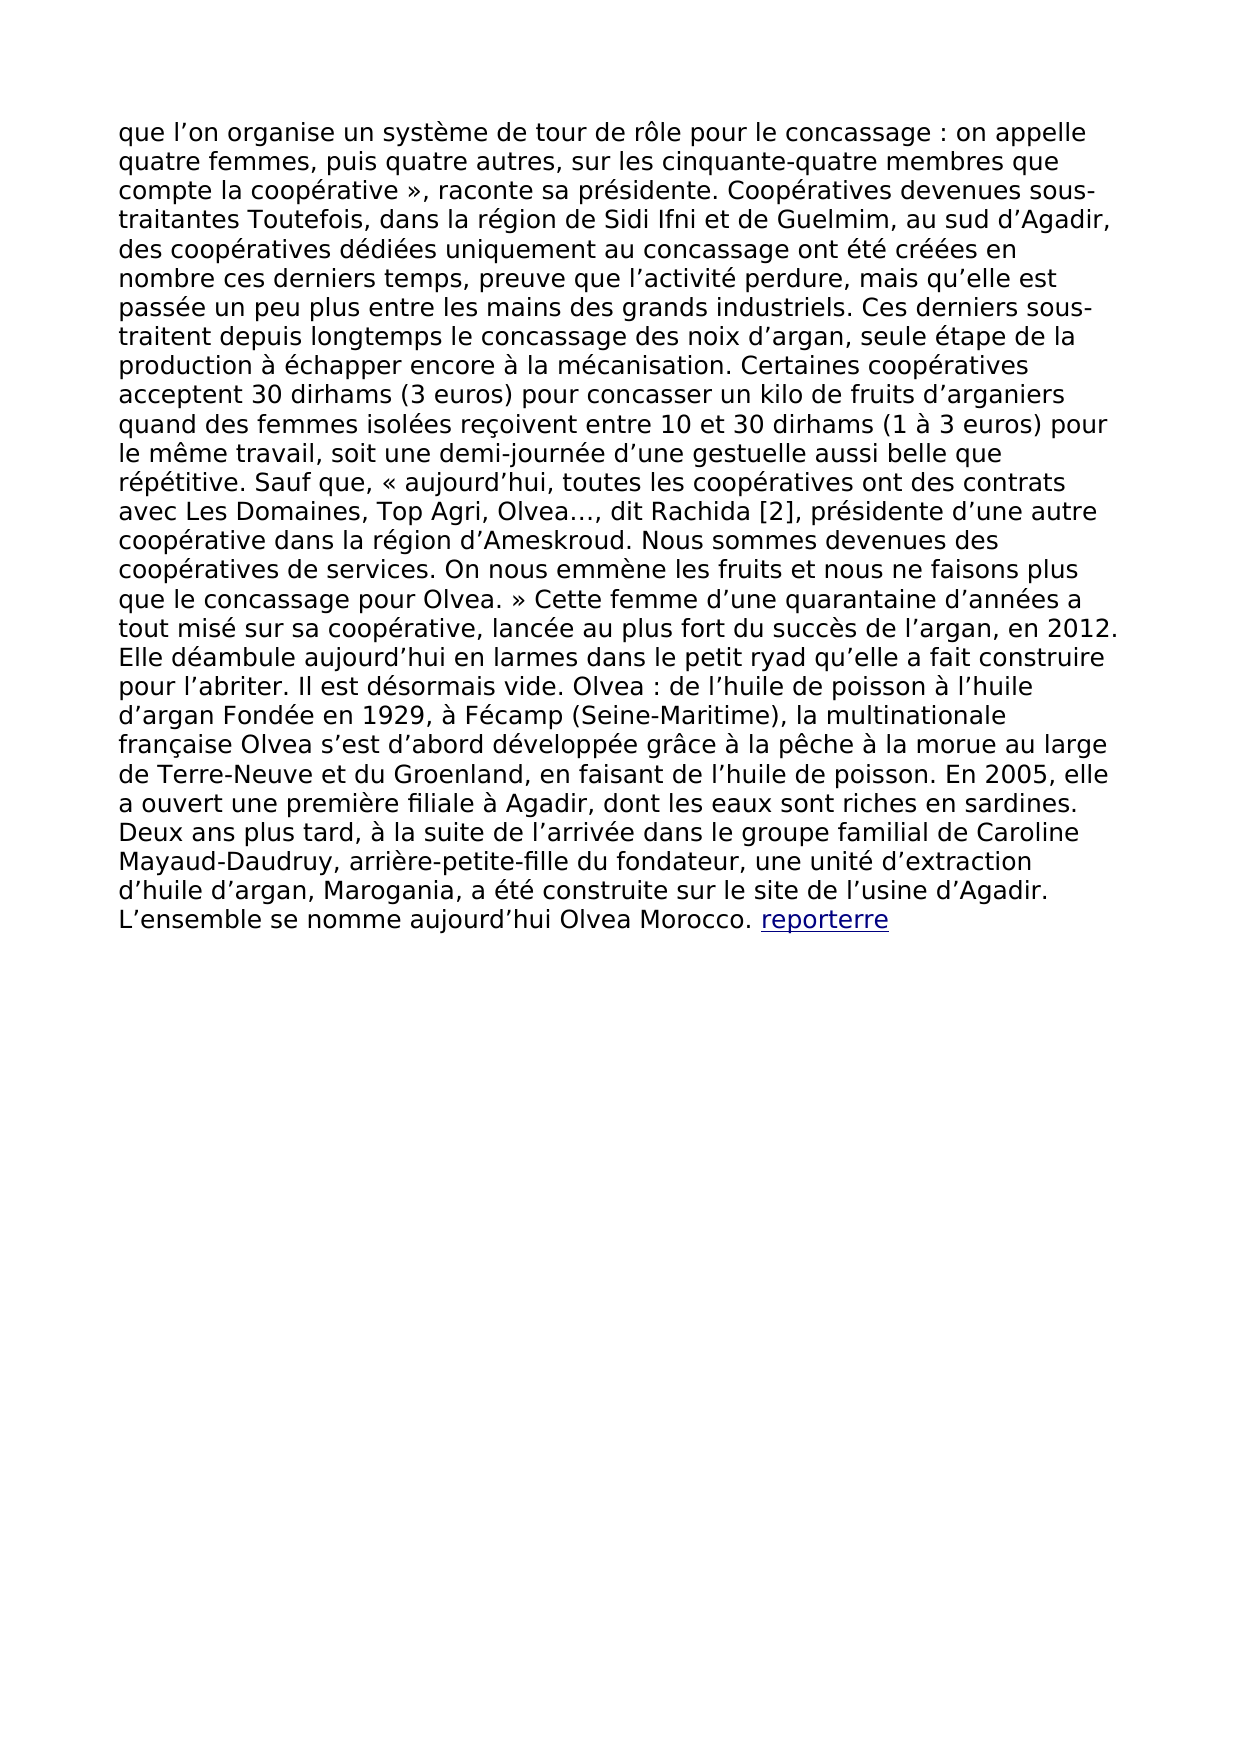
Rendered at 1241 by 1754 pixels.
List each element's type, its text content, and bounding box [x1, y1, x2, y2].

text que l’on organise un système de tour de rôle pour le concassage : on appelle quatre femmes, puis quatre autres, sur les cinquante-quatre membres que compte la coopérative », raconte sa présidente. Coopératives devenues sous-traitantes Toutefois, dans la région de Sidi Ifni et de Guelmim, au sud d’Agadir, des coopératives dédiées uniquement au concassage ont été créées en nombre ces derniers temps, preuve que l’activité perdure, mais qu’elle est passée un peu plus entre les mains des grands industriels. Ces derniers sous-traitent depuis longtemps le concassage des noix d’argan, seule étape de la production à échapper encore à la mécanisation. Certaines coopératives acceptent 30 dirhams (3 euros) pour concasser un kilo de fruits d’arganiers quand des femmes isolées reçoivent entre 10 et 30 dirhams (1 à 3 euros) pour le même travail, soit une demi-journée d’une gestuelle aussi belle que répétitive. Sauf que, « aujourd’hui, toutes les coopératives ont des contrats avec Les Domaines, Top Agri, Olvea…, dit Rachida [2], présidente d’une autre coopérative dans la région d’Ameskroud. Nous sommes devenues des coopératives de services. On nous emmène les fruits et nous ne faisons plus que le concassage pour Olvea. » Cette femme d’une quarantaine d’années a tout misé sur sa coopérative, lancée au plus fort du succès de l’argan, en 2012. Elle déambule aujourd’hui en larmes dans le petit ryad qu’elle a fait construire pour l’abriter. Il est désormais vide. Olvea : de l’huile de poisson à l’huile d’argan Fondée en 1929, à Fécamp (Seine-Maritime), la multinationale française Olvea s’est d’abord développée grâce à la pêche à la morue au large de Terre-Neuve et du Groenland, en faisant de l’huile de poisson. En 2005, elle a ouvert une première filiale à Agadir, dont les eaux sont riches en sardines. Deux ans plus tard, à la suite de l’arrivée dans le groupe familial de Caroline Mayaud-Daudruy, arrière-petite-fille du fondateur, une unité d’extraction d’huile d’argan, Marogania, a été construite sur le site de l’usine d’Agadir. L’ensemble se nomme aujourd’hui Olvea Morocco. reporterre [118, 118, 1122, 935]
